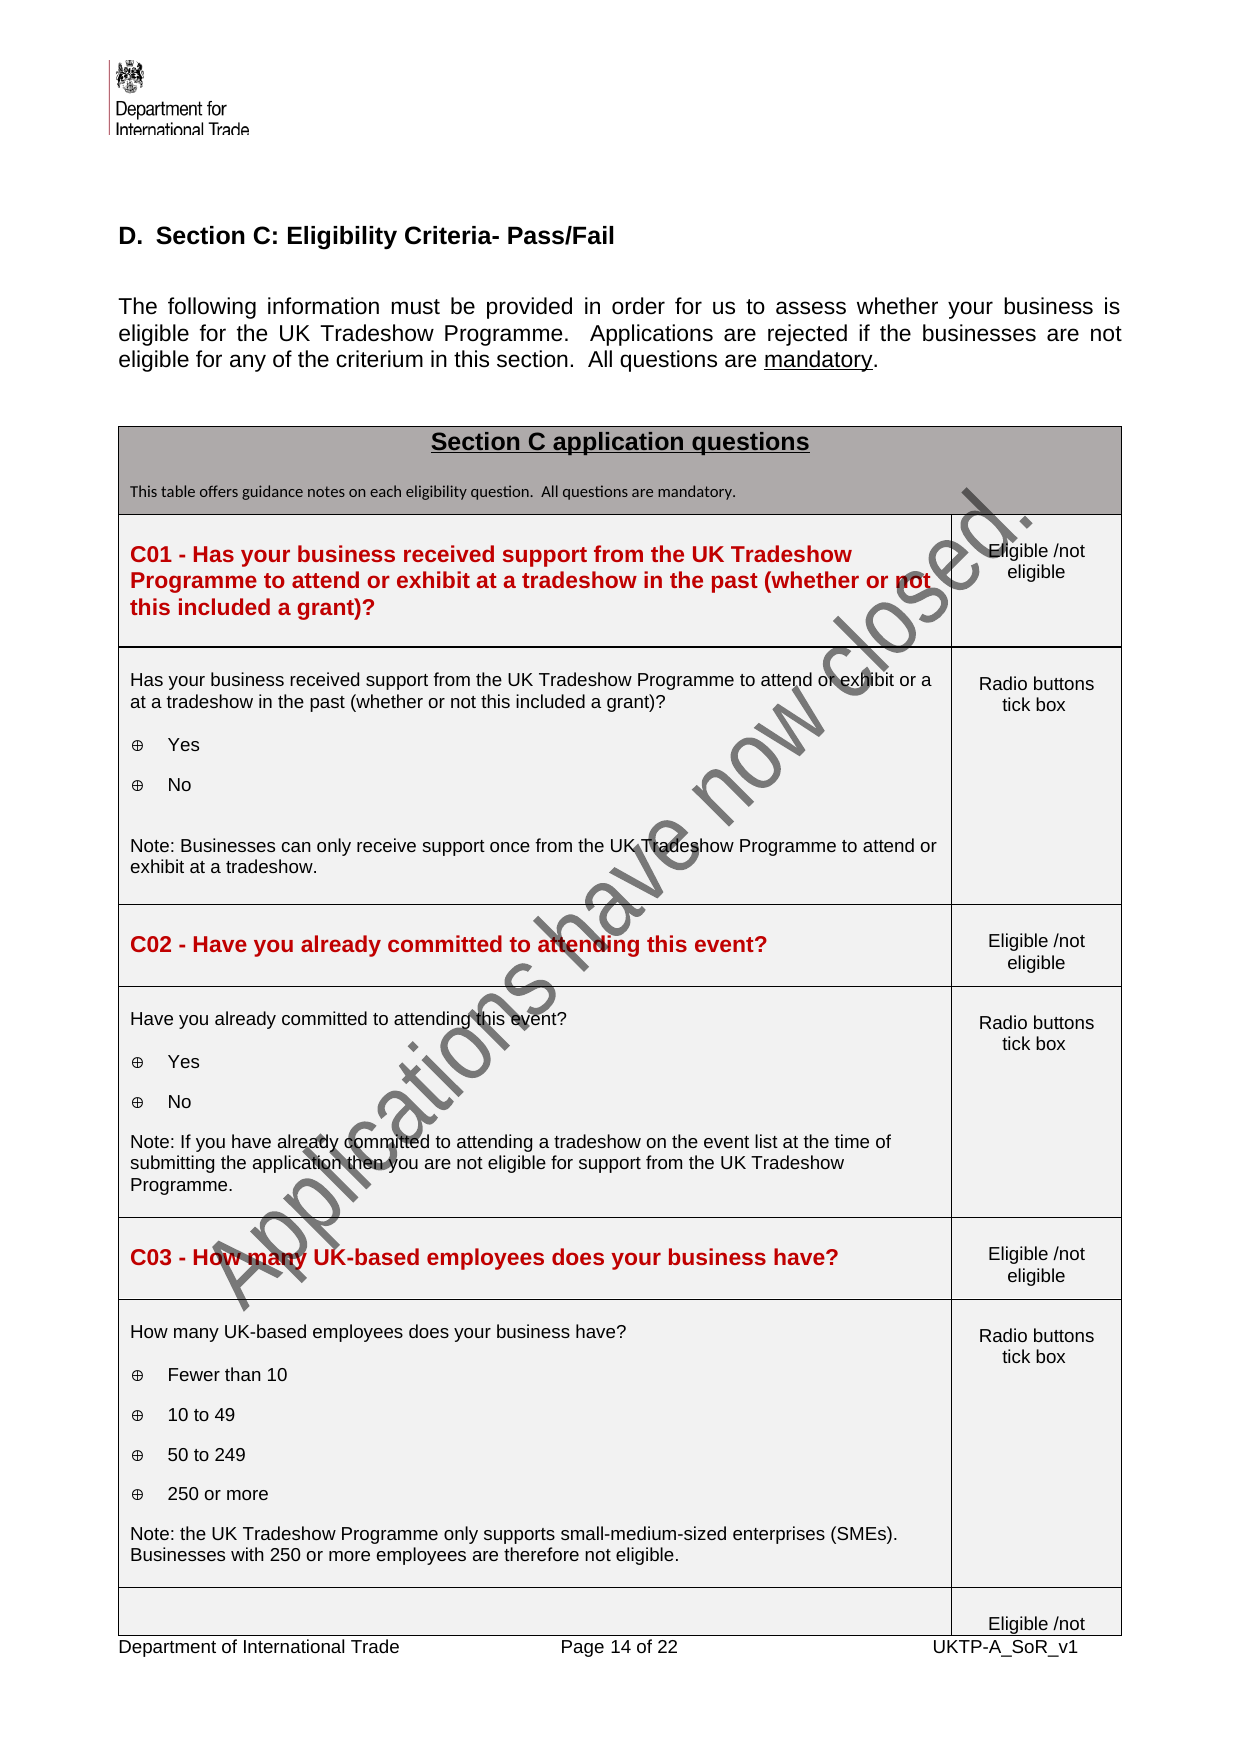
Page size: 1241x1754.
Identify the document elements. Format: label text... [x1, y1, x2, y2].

table_cell Eligible /not eligible [952, 515, 1121, 646]
subtitle Section C: Eligibility Criteria- Pass/Fail [118, 221, 1122, 249]
table_cell Eligible /not eligible [952, 1218, 1121, 1298]
table_cell C03 - How many UK-based employees does your business have? [119, 1218, 275, 1298]
table_cell Radio buttons tick box [952, 1300, 1121, 1587]
table_cell Radio buttons tick box [952, 987, 1121, 1217]
table_cell Eligible /not eligible [952, 905, 1121, 986]
text The following information must be provided in order for us to assess whether your business is eligible for the UK Tradeshow Programme. Applications are rejected if the businesses are not eligible for any of the criterium in this section. All questions are mandatory. [118, 293, 1122, 372]
table_cell C02 - Have you already committed to attending this event? [119, 905, 951, 986]
table_cell Radio buttons tick box [952, 648, 1121, 904]
table_cell C01 - Has your business received support from the UK Tradeshow Programme to attend or exhibit at a tradeshow in the past (whether or not this included a grant)? [119, 515, 951, 646]
table_header Section C application questions This table offers guidance notes on each eligibility question. All questions are mandatory. [119, 427, 1121, 514]
table_cell Has your business received support from the UK Tradeshow Programme to attend or exhibit or a at a tradeshow in the past (whether or not this included a grant)? Yes No Note: Businesses can only receive support once from the UK Tradeshow Programme to attend or exhibit at a tradeshow. [119, 648, 951, 904]
table_cell How many UK-based employees does your business have? Fewer than 10 10 to 49 50 to 249 250 or more Note: the UK Tradeshow Programme only supports small-medium-sized enterprises (SMEs). Businesses with 250 or more employees are therefore not eligible. [119, 1300, 951, 1587]
table_cell [119, 1588, 951, 1635]
table_cell C03 - How many UK-based employees does your business have? [241, 1218, 951, 1298]
table_cell Eligible /not [952, 1588, 1121, 1635]
table_cell Have you already committed to attending this event? Yes No Note: If you have already committed to attending a tradeshow on the event list at the time of submitting the application then you are not eligible for support from the UK Tradeshow Programme. [119, 987, 951, 1217]
